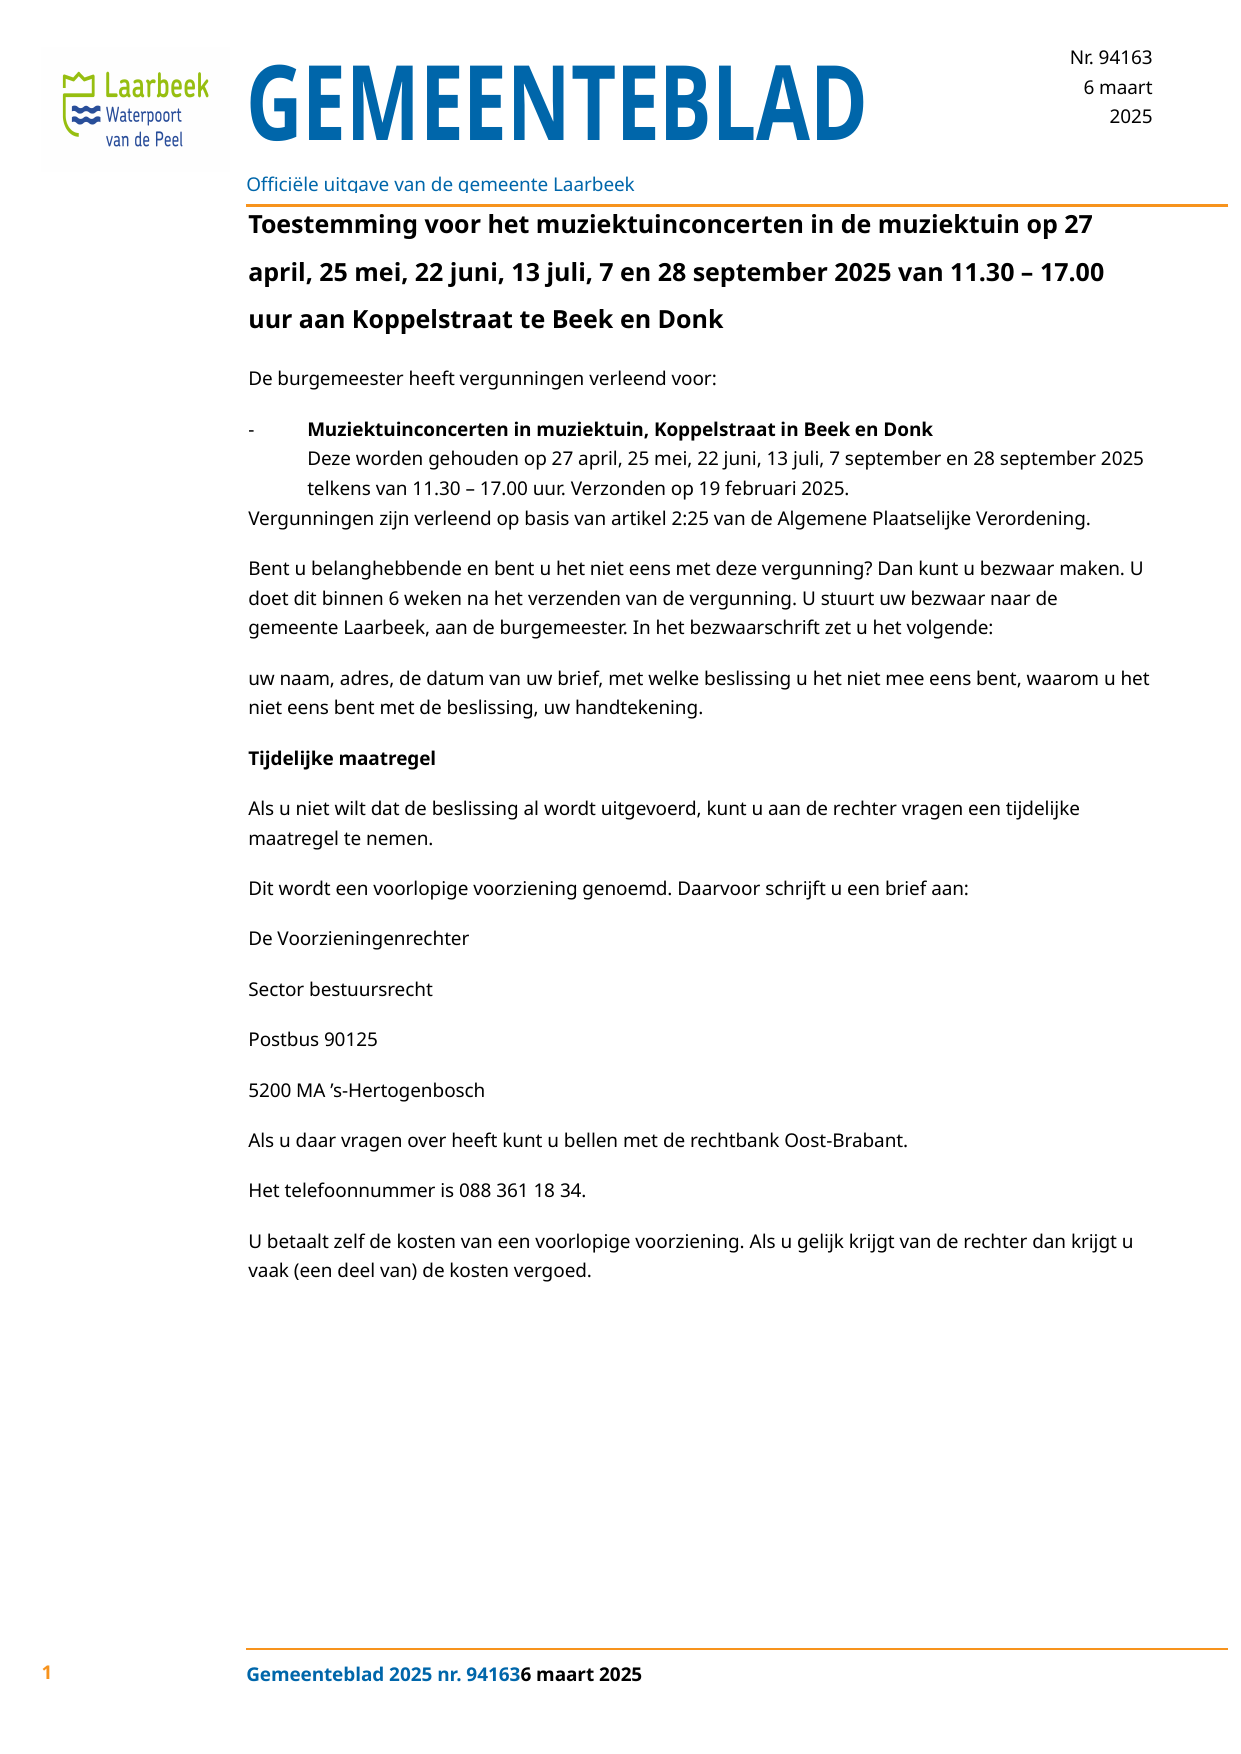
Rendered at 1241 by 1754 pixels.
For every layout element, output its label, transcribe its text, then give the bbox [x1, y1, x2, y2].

text Toestemming voor het muziektuinconcerten in de muziektuin op 27 april, 25 mei, 22 juni, 13 juli, 7 en 28 september 2025 van 11.30 – 17.00 uur aan Koppelstraat te Beek en Donk [248, 207, 1152, 336]
picture [41, 47, 231, 172]
text Het telefoonnummer is 088 361 18 34. [248, 1178, 1152, 1203]
text Bent u belanghebbende en bent u het niet eens met deze vergunning? Dan kunt u bezwaar maken. U doet dit binnen 6 weken na het verzenden van de vergunning. U stuurt uw bezwaar naar de gemeente Laarbeek, aan de burgemeester. In het bezwaarschrift zet u het volgende: [248, 555, 1152, 640]
text uw naam, adres, de datum van uw brief, met welke beslissing u het niet mee eens bent, waarom u het niet eens bent met de beslissing, uw handtekening. [248, 665, 1152, 720]
text Postbus 90125 [248, 1026, 1152, 1052]
text Tijdelijke maatregel [248, 745, 1152, 770]
list Muziektuinconcerten in muziektuin, Koppelstraat in Beek en Donk [248, 416, 1152, 442]
text U betaalt zelf de kosten van een voorlopige voorziening. Als u gelijk krijgt van de rechter dan krijgt u vaak (een deel van) de kosten vergoed. [248, 1228, 1152, 1283]
text Sector bestuursrecht [248, 976, 1152, 1002]
text Als u daar vragen over heeft kunt u bellen met de rechtbank Oost-Brabant. [248, 1127, 1152, 1153]
text De burgemeester heeft vergunningen verleend voor: [248, 366, 1152, 391]
text Vergunningen zijn verleend op basis van artikel 2:25 van de Algemene Plaatselijke Verordening. [248, 505, 1152, 530]
text Dit wordt een voorlopige voorziening genoemd. Daarvoor schrijft u een brief aan: [248, 875, 1152, 901]
list Deze worden gehouden op 27 april, 25 mei, 22 juni, 13 juli, 7 september en 28 september 2025 telkens van 11.30 – 17.00 uur. Verzonden op 19 februari 2025. [248, 446, 1152, 501]
text Als u niet wilt dat de beslissing al wordt uitgevoerd, kunt u aan de rechter vragen een tijdelijke maatregel te nemen. [248, 795, 1152, 850]
text 5200 MA ’s-Hertogenbosch [248, 1077, 1152, 1102]
text De Voorzieningenrechter [248, 926, 1152, 951]
